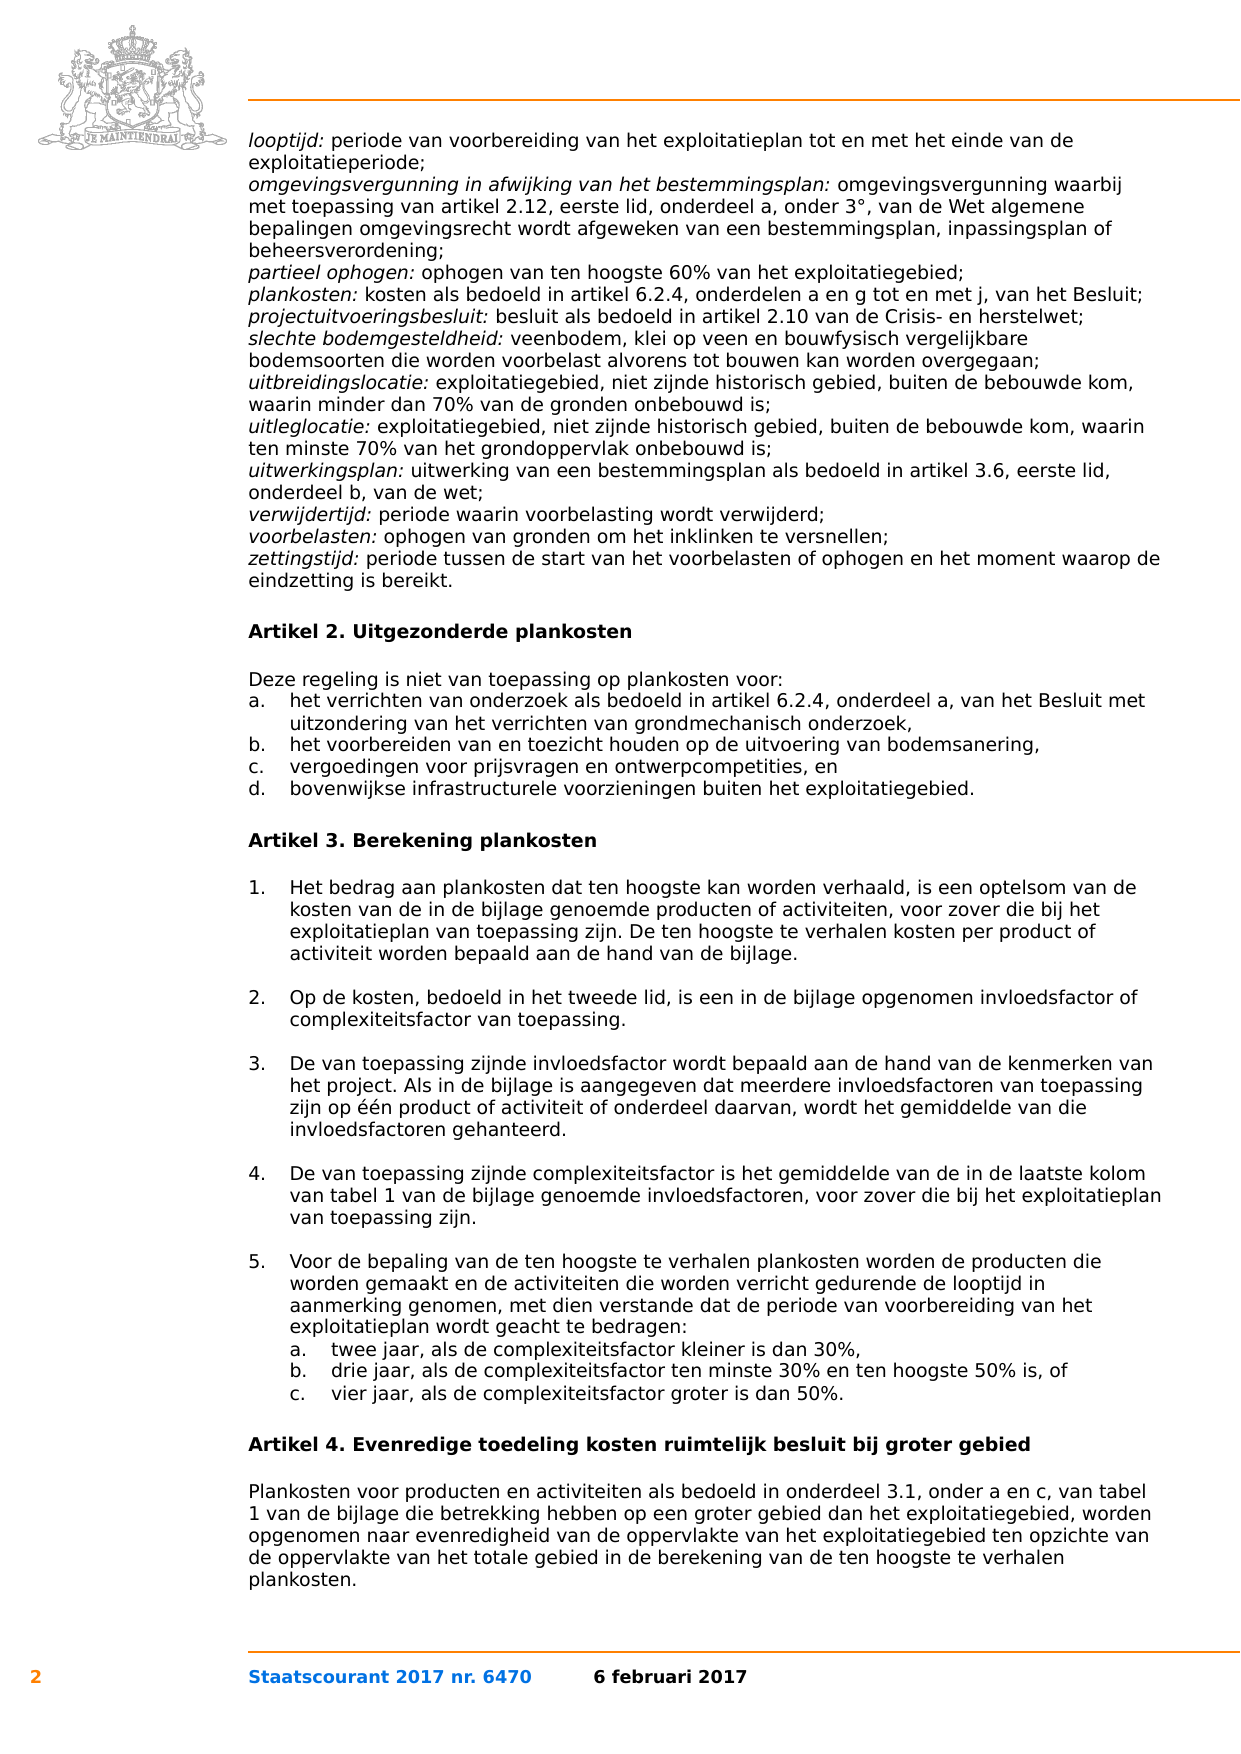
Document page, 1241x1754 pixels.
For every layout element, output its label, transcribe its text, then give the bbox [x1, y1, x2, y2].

text uitbreidingslocatie: exploitatiegebied, niet zijnde historisch gebied, buiten de bebouwde kom, waarin minder dan 70% van de gronden onbebouwd is; [248, 372, 1163, 416]
text a. twee jaar, als de complexiteitsfactor kleiner is dan 30%, [289, 1338, 1163, 1360]
text uitleglocatie: exploitatiegebied, niet zijnde historisch gebied, buiten de bebouwde kom, waarin ten minste 70% van het grondoppervlak onbebouwd is; [248, 416, 1163, 459]
text c. vier jaar, als de complexiteitsfactor groter is dan 50%. [289, 1382, 1163, 1404]
picture [38, 25, 227, 150]
text verwijdertijd: periode waarin voorbelasting wordt verwijderd; [248, 503, 1163, 526]
text 4. De van toepassing zijnde complexiteitsfactor is het gemiddelde van de in de laatste kolom van tabel 1 van de bijlage genoemde invloedsfactoren, voor zover die bij het exploitatieplan van toepassing zijn. [248, 1163, 1163, 1229]
text d. bovenwijkse infrastructurele voorzieningen buiten het exploitatiegebied. [248, 778, 1163, 800]
text voorbelasten: ophogen van gronden om het inklinken te versnellen; [248, 526, 1163, 547]
text a. het verrichten van onderzoek als bedoeld in artikel 6.2.4, onderdeel a, van het Besluit met uitzondering van het verrichten van grondmechanisch onderzoek, [248, 690, 1163, 734]
subtitle Artikel 3. Berekening plankosten [248, 830, 1163, 852]
text plankosten: kosten als bedoeld in artikel 6.2.4, onderdelen a en g tot en met j, van het Besluit; [248, 284, 1163, 306]
text 2. Op de kosten, bedoeld in het tweede lid, is een in de bijlage opgenomen invloedsfactor of complexiteitsfactor van toepassing. [248, 987, 1163, 1031]
text uitwerkingsplan: uitwerking van een bestemmingsplan als bedoeld in artikel 3.6, eerste lid, onderdeel b, van de wet; [248, 459, 1163, 503]
text looptijd: periode van voorbereiding van het exploitatieplan tot en met het einde van de exploitatieperiode; [248, 130, 1163, 174]
text b. drie jaar, als de complexiteitsfactor ten minste 30% en ten hoogste 50% is, of [289, 1360, 1163, 1382]
text 3. De van toepassing zijnde invloedsfactor wordt bepaald aan de hand van de kenmerken van het project. Als in de bijlage is aangegeven dat meerdere invloedsfactoren van toepassing zijn op één product of activiteit of onderdeel daarvan, wordt het gemiddelde van die invloedsfactoren gehanteerd. [248, 1053, 1163, 1141]
text 1. Het bedrag aan plankosten dat ten hoogste kan worden verhaald, is een optelsom van de kosten van de in de bijlage genoemde producten of activiteiten, voor zover die bij het exploitatieplan van toepassing zijn. De ten hoogste te verhalen kosten per product of activiteit worden bepaald aan de hand van de bijlage. [248, 877, 1163, 965]
text zettingstijd: periode tussen de start van het voorbelasten of ophogen en het moment waarop de eindzetting is bereikt. [248, 547, 1163, 591]
text slechte bodemgesteldheid: veenbodem, klei op veen en bouwfysisch vergelijkbare bodemsoorten die worden voorbelast alvorens tot bouwen kan worden overgegaan; [248, 328, 1163, 372]
text omgevingsvergunning in afwijking van het bestemmingsplan: omgevingsvergunning waarbij met toepassing van artikel 2.12, eerste lid, onderdeel a, onder 3°, van de Wet algemene bepalingen omgevingsrecht wordt afgeweken van een bestemmingsplan, inpassingsplan of beheersverordening; [248, 174, 1163, 262]
text 5. Voor de bepaling van de ten hoogste te verhalen plankosten worden de producten die worden gemaakt en de activiteiten die worden verricht gedurende de looptijd in aanmerking genomen, met dien verstande dat de periode van voorbereiding van het exploitatieplan wordt geacht te bedragen: [248, 1251, 1163, 1338]
subtitle Artikel 2. Uitgezonderde plankosten [248, 621, 1163, 643]
text Deze regeling is niet van toepassing op plankosten voor: [248, 668, 1163, 690]
text projectuitvoeringsbesluit: besluit als bedoeld in artikel 2.10 van de Crisis- en herstelwet; [248, 306, 1163, 328]
text b. het voorbereiden van en toezicht houden op de uitvoering van bodemsanering, [248, 734, 1163, 756]
subtitle Artikel 4. Evenredige toedeling kosten ruimtelijk besluit bij groter gebied [248, 1434, 1163, 1456]
text c. vergoedingen voor prijsvragen en ontwerpcompetities, en [248, 756, 1163, 778]
text partieel ophogen: ophogen van ten hoogste 60% van het exploitatiegebied; [248, 262, 1163, 284]
text Plankosten voor producten en activiteiten als bedoeld in onderdeel 3.1, onder a en c, van tabel 1 van de bijlage die betrekking hebben op een groter gebied dan het exploitatiegebied, worden opgenomen naar evenredigheid van de oppervlakte van het exploitatiegebied ten opzichte van de oppervlakte van het totale gebied in de berekening van de ten hoogste te verhalen plankosten. [248, 1481, 1163, 1591]
